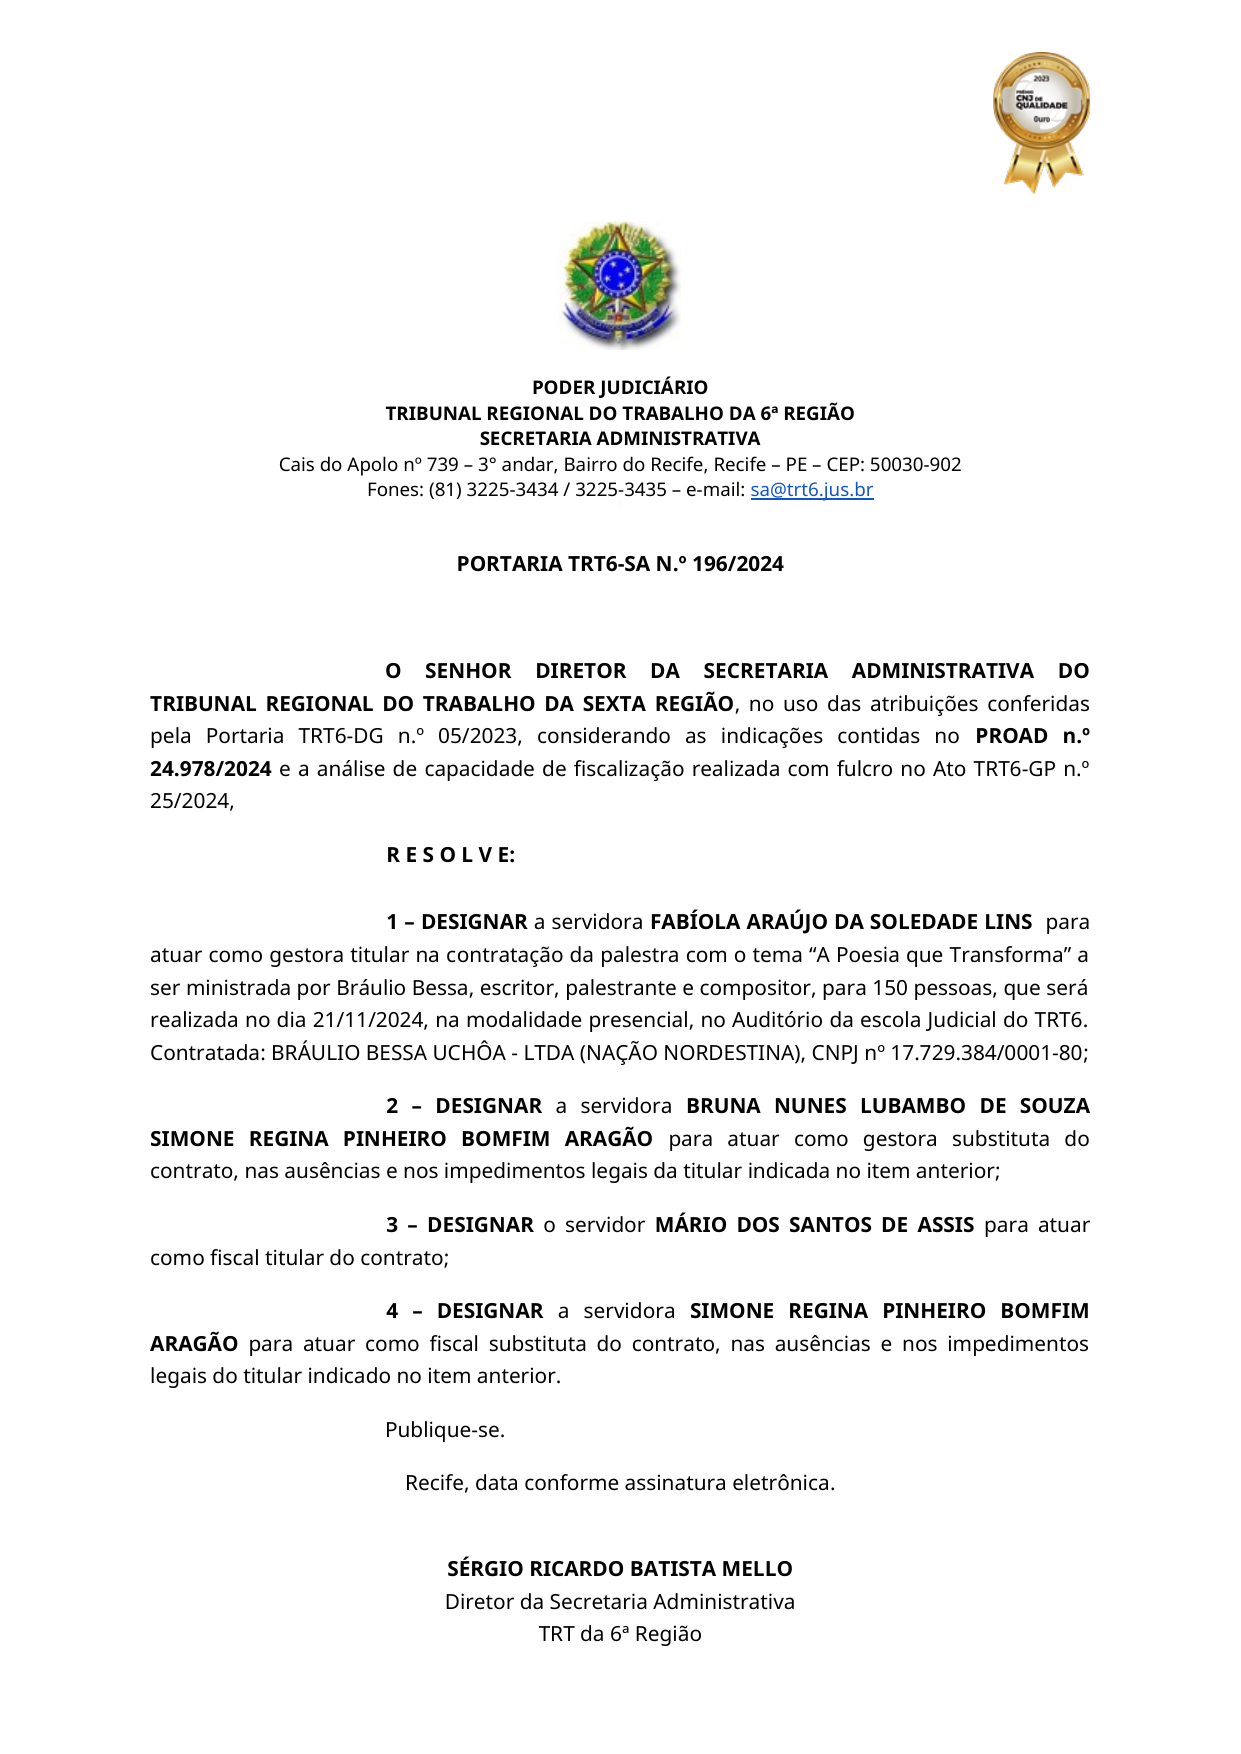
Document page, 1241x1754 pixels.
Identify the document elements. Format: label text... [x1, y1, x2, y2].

text O SENHOR DIRETOR DA SECRETARIA ADMINISTRATIVA DO TRIBUNAL REGIONAL DO TRABALHO DA SEXTA REGIÃO, no uso das atribuições conferidas pela Portaria TRT6-DG n.º 05/2023, considerando as indicações contidas no PROAD n.º 24.978/2024 e a análise de capacidade de fiscalização realizada com fulcro no Ato TRT6-GP n.º 25/2024, [150, 656, 1090, 815]
text 2 – DESIGNAR a servidora BRUNA NUNES LUBAMBO DE SOUZA SIMONE REGINA PINHEIRO BOMFIM ARAGÃO para atuar como gestora substituta do contrato, nas ausências e nos impedimentos legais da titular indicada no item anterior; [150, 1091, 1090, 1185]
text 3 – DESIGNAR o servidor MÁRIO DOS SANTOS DE ASSIS para atuar como fiscal titular do contrato; [150, 1210, 1090, 1271]
text 1 – DESIGNAR a servidora FABÍOLA ARAÚJO DA SOLEDADE LINS para atuar como gestora titular na contratação da palestra com o tema “A Poesia que Transforma” a ser ministrada por Bráulio Bessa, escritor, palestrante e compositor, para 150 pessoas, que será realizada no dia 21/11/2024, na modalidade presencial, no Auditório da escola Judicial do TRT6. Contratada: BRÁULIO BESSA UCHÔA - LTDA (NAÇÃO NORDESTINA), CNPJ nº 17.729.384/0001-80; [150, 907, 1090, 1066]
text PORTARIA TRT6-SA N.º 196/2024 [150, 549, 1090, 578]
text Diretor da Secretaria Administrativa [150, 1587, 1090, 1615]
text R E S O L V E: [386, 840, 1090, 868]
text 4 – DESIGNAR a servidora SIMONE REGINA PINHEIRO BOMFIM ARAGÃO para atuar como fiscal substituta do contrato, nas ausências e nos impedimentos legais do titular indicado no item anterior. [150, 1296, 1090, 1390]
text Publique-se. [150, 1415, 1090, 1443]
picture [559, 221, 682, 350]
text TRT da 6ª Região [150, 1619, 1090, 1648]
picture [993, 52, 1091, 194]
text Recife, data conforme assinatura eletrônica. [150, 1468, 1090, 1497]
text SÉRGIO RICARDO BATISTA MELLO [150, 1554, 1090, 1583]
